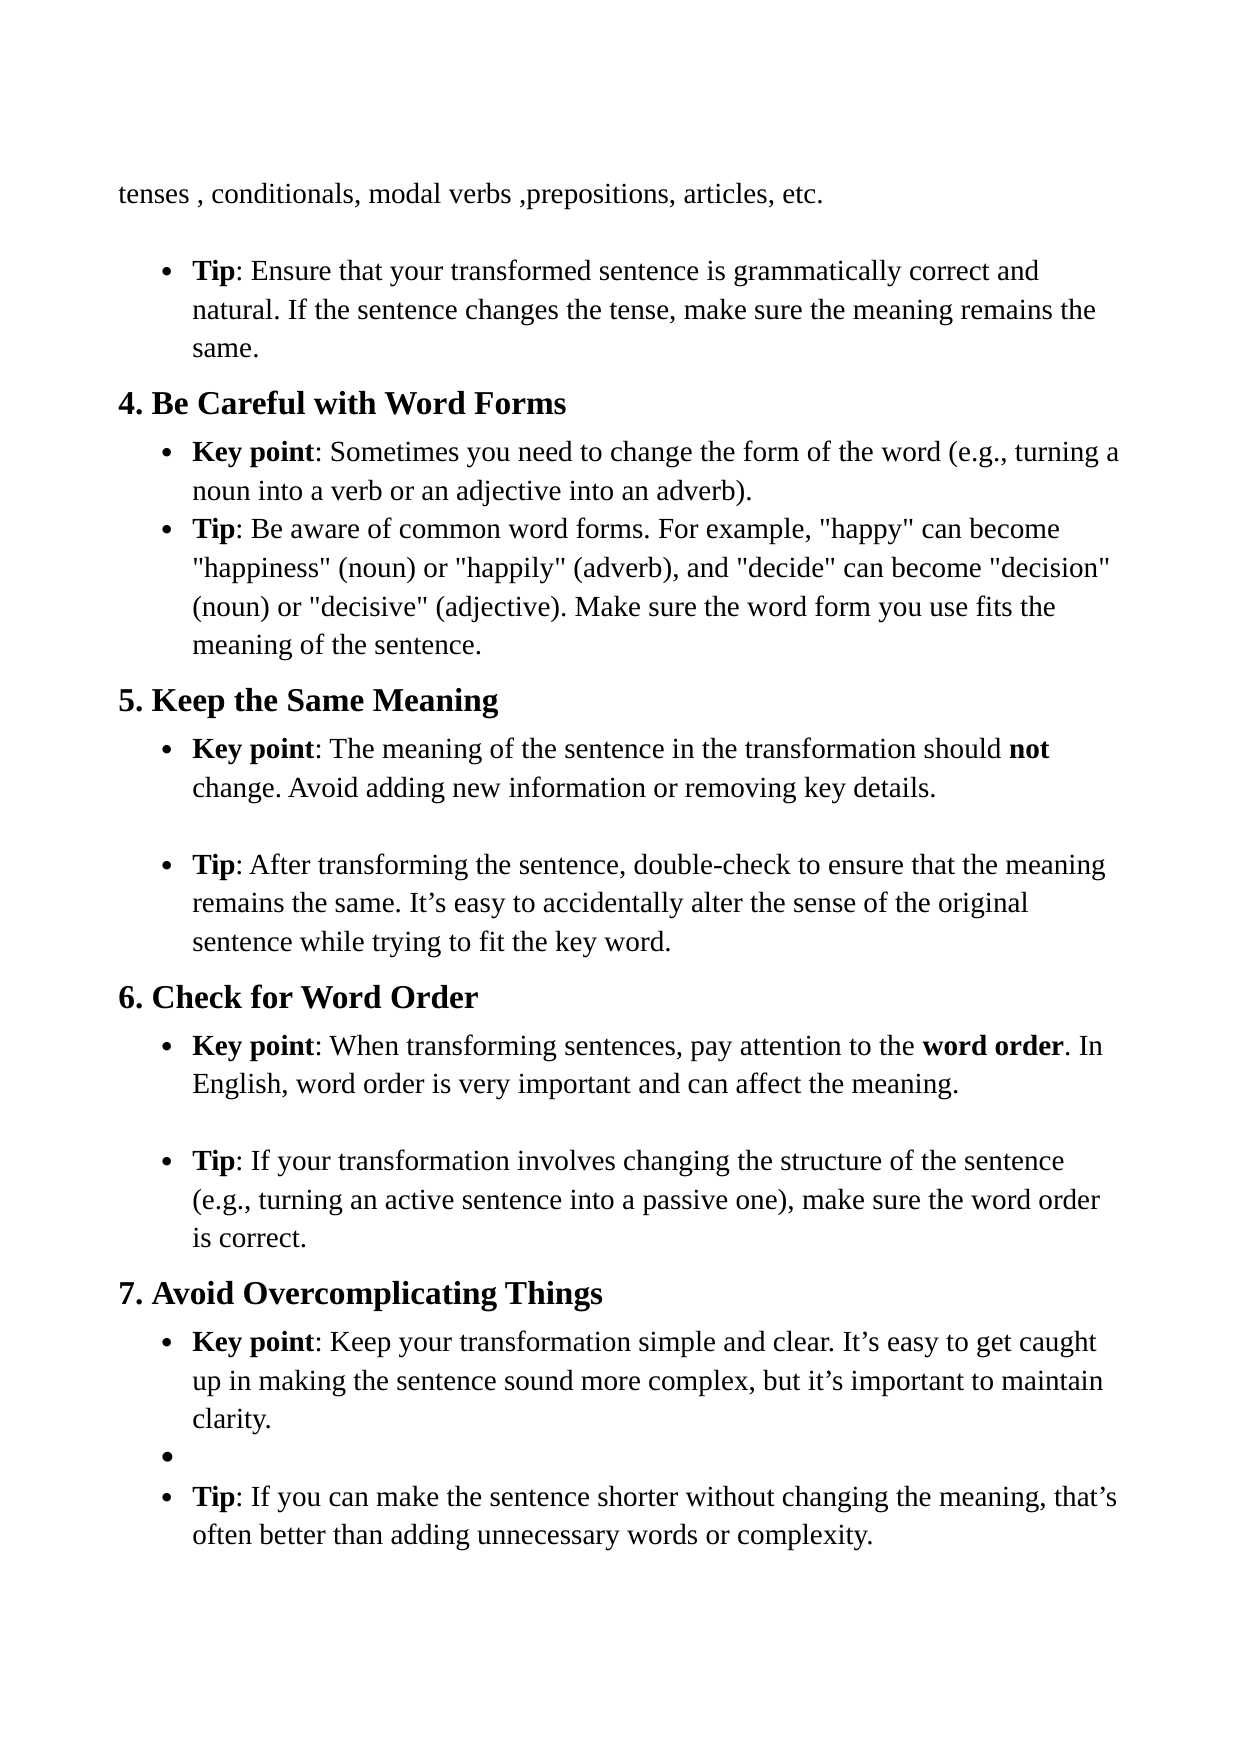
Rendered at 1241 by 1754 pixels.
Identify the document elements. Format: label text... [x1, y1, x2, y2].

subtitle 5. Keep the Same Meaning [118, 680, 1122, 719]
list Key point: Sometimes you need to change the form of the word (e.g., turning a noun into a verb or an adjective into an adverb). [162, 434, 1122, 507]
subtitle 6. Check for Word Order [118, 977, 1122, 1015]
list Tip: If your transformation involves changing the structure of the sentence (e.g., turning an active sentence into a passive one), make sure the word order is correct. [162, 1143, 1122, 1254]
subtitle 4. Be Careful with Word Forms [118, 384, 1122, 422]
subtitle 7. Avoid Overcomplicating Things [118, 1274, 1122, 1312]
list Tip: Be aware of common word forms. For example, "happy" can become "happiness" (noun) or "happily" (adverb), and "decide" can become "decision" (noun) or "decisive" (adjective). Make sure the word form you use fits the meaning of the sentence. [162, 512, 1122, 661]
list Key point: Keep your transformation simple and clear. It’s easy to get caught up in making the sentence sound more complex, but it’s important to maintain clarity. [162, 1324, 1122, 1435]
list Key point: When transforming sentences, pay attention to the word order. In English, word order is very important and can affect the meaning. [162, 1028, 1122, 1100]
list Tip: If you can make the sentence shorter without changing the meaning, that’s often better than adding unnecessary words or complexity. [162, 1479, 1122, 1551]
text tenses , conditionals, modal verbs ,prepositions, articles, etc. [118, 176, 1122, 210]
list Tip: After transforming the sentence, double-check to ensure that the meaning remains the same. It’s easy to accidentally alter the sense of the original sentence while trying to fit the key word. [162, 847, 1122, 957]
list Tip: Ensure that your transformed sentence is grammatically correct and natural. If the sentence changes the tense, make sure the meaning remains the same. [162, 253, 1122, 364]
list Key point: The meaning of the sentence in the transformation should not change. Avoid adding new information or removing key details. [162, 731, 1122, 803]
